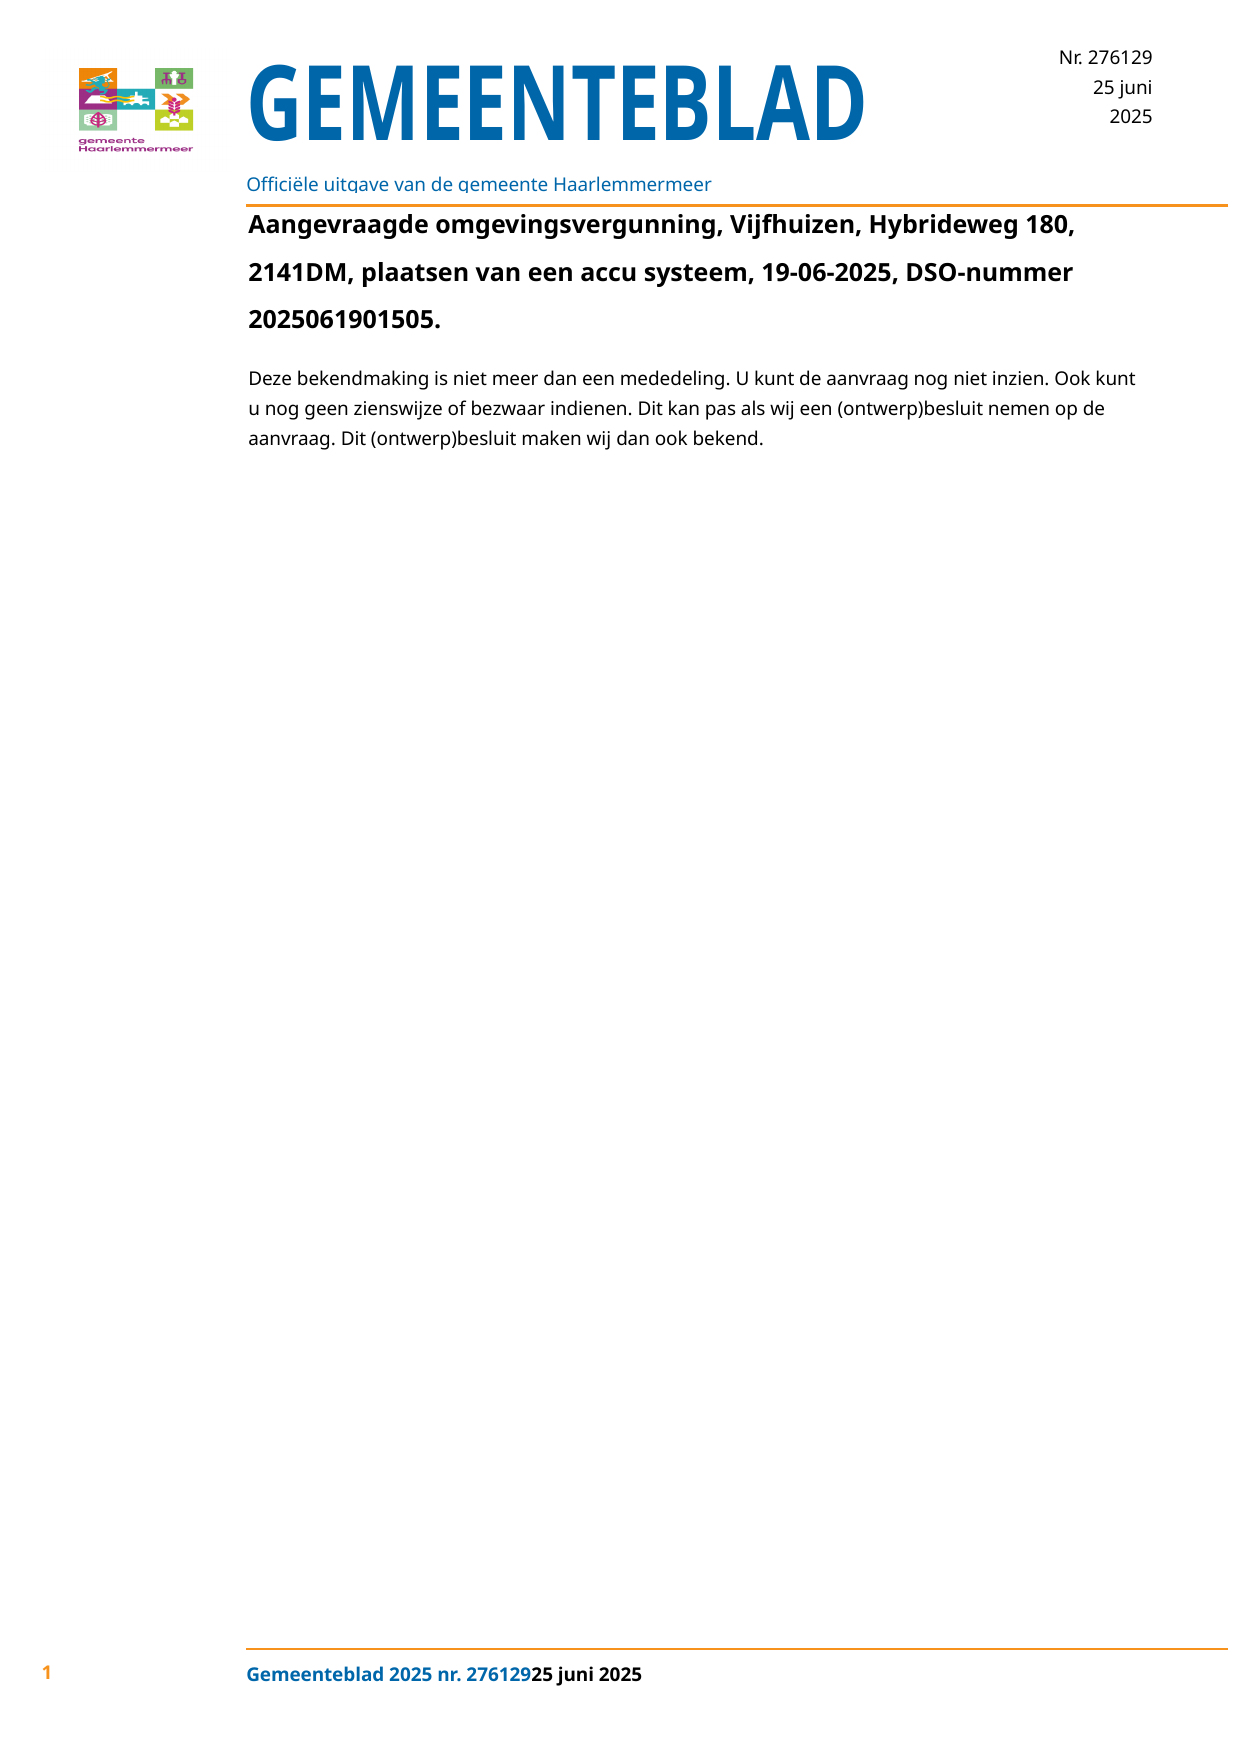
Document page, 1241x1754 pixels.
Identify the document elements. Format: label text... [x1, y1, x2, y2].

text Aangevraagde omgevingsvergunning, Vijfhuizen, Hybrideweg 180, 2141DM, plaatsen van een accu systeem, 19-06-2025, DSO-nummer 2025061901505. [248, 207, 1152, 336]
picture [41, 47, 231, 172]
text Deze bekendmaking is niet meer dan een mededeling. U kunt de aanvraag nog niet inzien. Ook kunt u nog geen zienswijze of bezwaar indienen. Dit kan pas als wij een (ontwerp)besluit nemen op de aanvraag. Dit (ontwerp)besluit maken wij dan ook bekend. [248, 366, 1152, 450]
